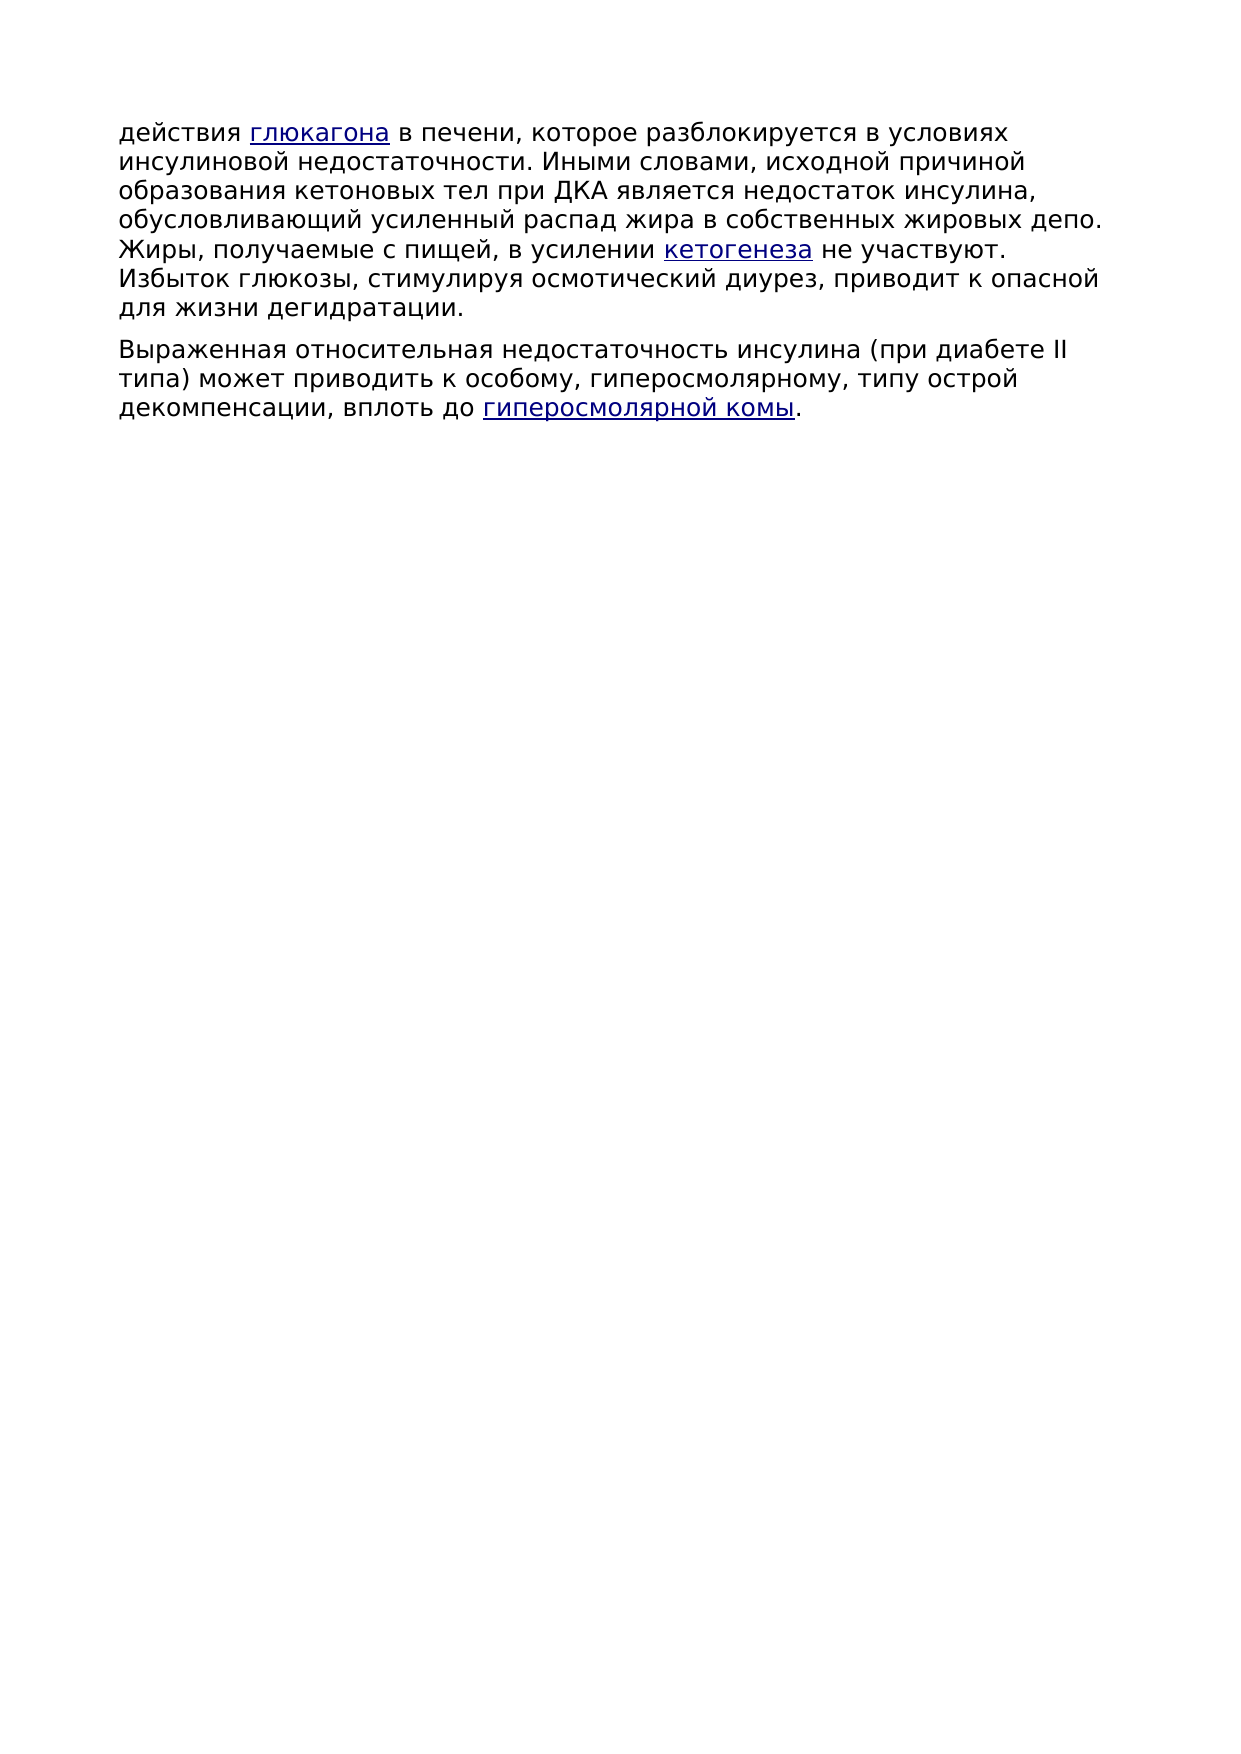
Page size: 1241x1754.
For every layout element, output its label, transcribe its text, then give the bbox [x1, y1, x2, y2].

text Выраженная относительная недостаточность инсулина (при диабете II типа) может приводить к особому, гиперосмолярному, типу острой декомпенсации, вплоть до гиперосмолярной комы. [118, 335, 1122, 422]
text действия глюкагона в печени, которое разблокируется в условиях инсулиновой недостаточности. Иными словами, исходной причиной образования кетоновых тел при ДКА является недостаток инсулина, обусловливающий усиленный распад жира в собственных жировых депо. Жиры, получаемые с пищей, в усилении кетогенеза не участвуют. Избыток глюкозы, стимулируя осмотический диурез, приводит к опасной для жизни дегидратации. [118, 118, 1122, 322]
